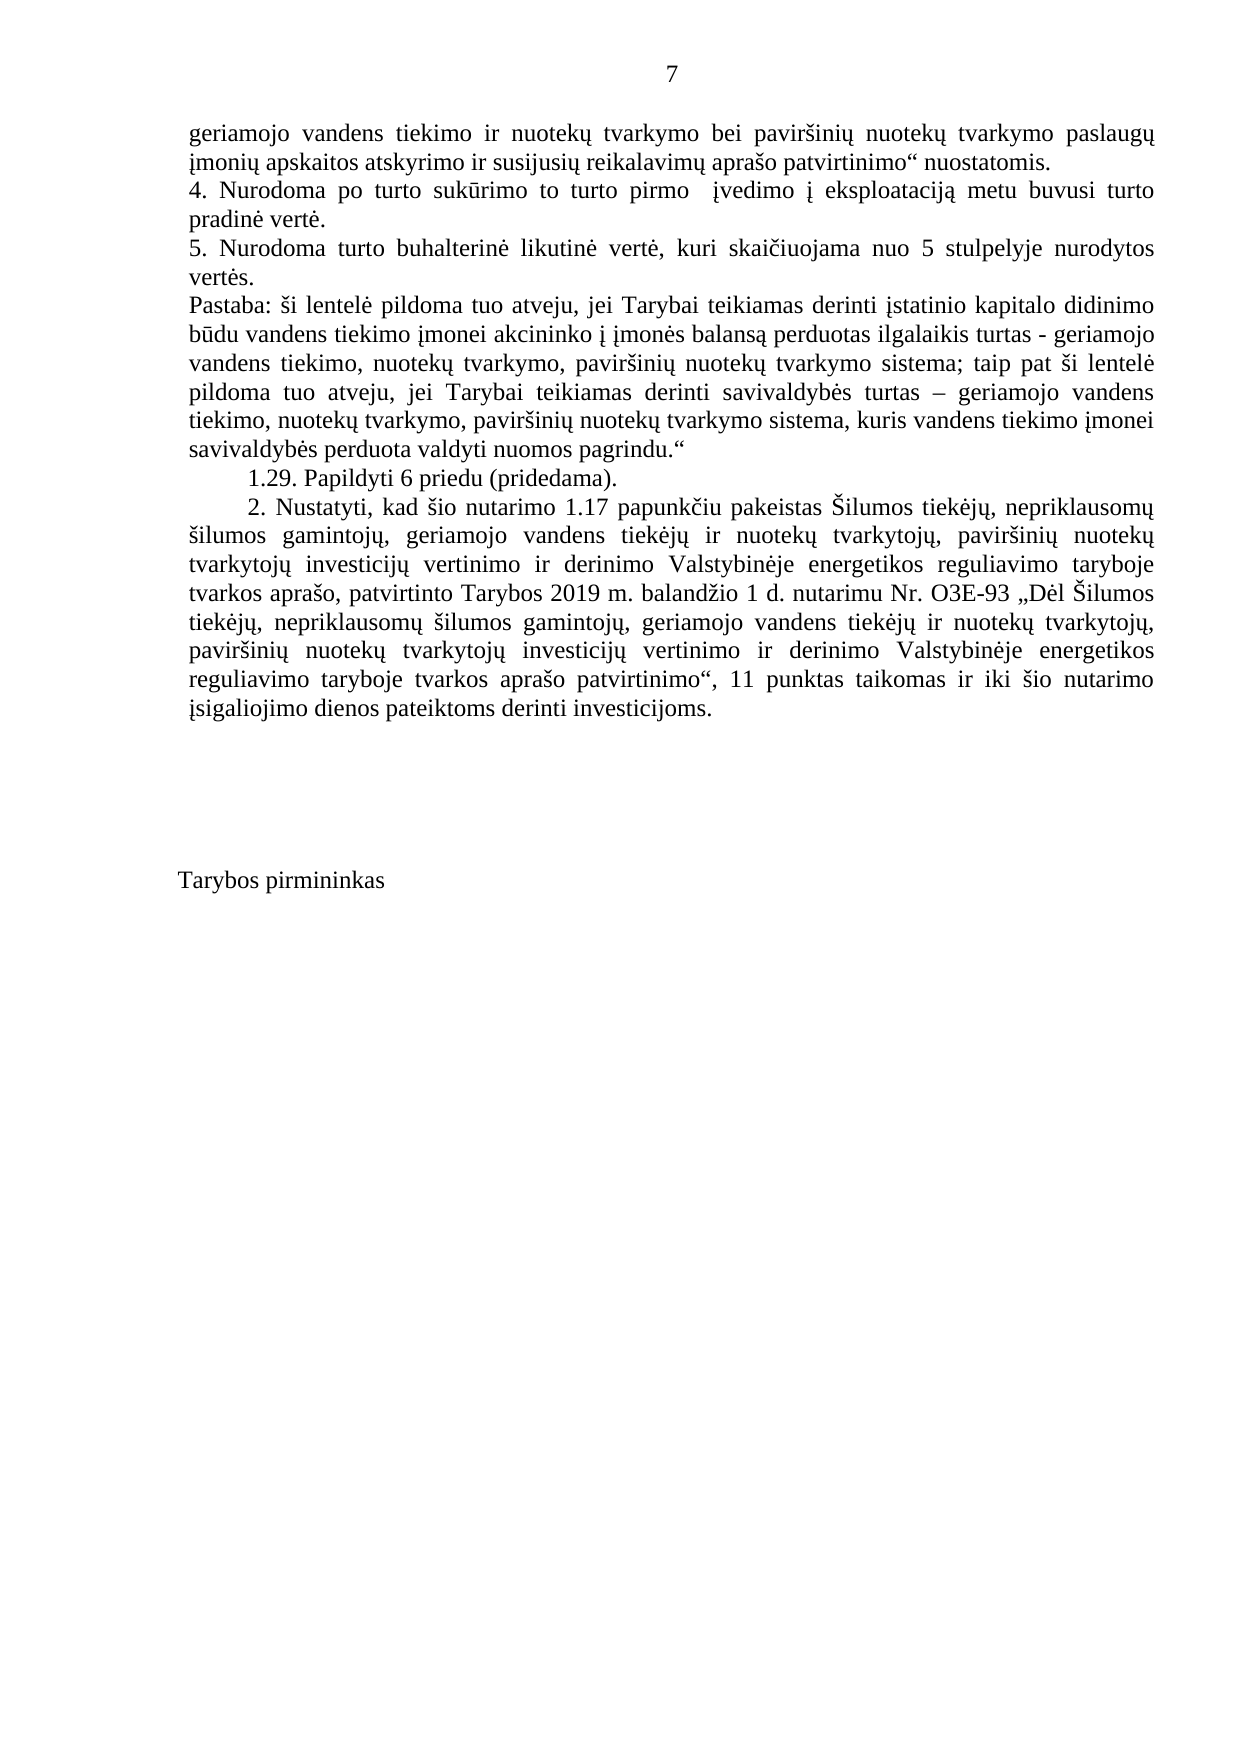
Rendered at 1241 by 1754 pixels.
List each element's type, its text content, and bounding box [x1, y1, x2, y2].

table_cell [1167, 118, 1240, 751]
table_cell geriamojo vandens tiekimo ir nuotekų tvarkymo bei paviršinių nuotekų tvarkymo paslaugų įmonių apskaitos atskyrimo ir susijusių reikalavimų aprašo patvirtinimo“ nuostatomis. 4. Nurodoma po turto sukūrimo to turto pirmo įvedimo į eksploataciją metu buvusi turto pradinė vertė. 5. Nurodoma turto buhalterinė likutinė vertė, kuri skaičiuojama nuo 5 stulpelyje nurodytos vertės. Pastaba: ši lentelė pildoma tuo atveju, jei Tarybai teikiamas derinti įstatinio kapitalo didinimo būdu vandens tiekimo įmonei akcininko į įmonės balansą perduotas ilgalaikis turtas - geriamojo vandens tiekimo, nuotekų tvarkymo, paviršinių nuotekų tvarkymo sistema; taip pat ši lentelė pildoma tuo atveju, jei Tarybai teikiamas derinti savivaldybės turtas – geriamojo vandens tiekimo, nuotekų tvarkymo, paviršinių nuotekų tvarkymo sistema, kuris vandens tiekimo įmonei savivaldybės perduota valdyti nuomos pagrindu.“ 1.29. Papildyti 6 priedu (pridedama). 2. Nustatyti, kad šio nutarimo 1.17 papunkčiu pakeistas Šilumos tiekėjų, nepriklausomų šilumos gamintojų, geriamojo vandens tiekėjų ir nuotekų tvarkytojų, paviršinių nuotekų tvarkytojų investicijų vertinimo ir derinimo Valstybinėje energetikos reguliavimo taryboje tvarkos aprašo, patvirtinto Tarybos 2019 m. balandžio 1 d. nutarimu Nr. O3E-93 „Dėl Šilumos tiekėjų, nepriklausomų šilumos gamintojų, geriamojo vandens tiekėjų ir nuotekų tvarkytojų, paviršinių nuotekų tvarkytojų investicijų vertinimo ir derinimo Valstybinėje energetikos reguliavimo taryboje tvarkos aprašo patvirtinimo“, 11 punktas taikomas ir iki šio nutarimo įsigaliojimo dienos pateiktoms derinti investicijoms. [177, 118, 1167, 751]
text Tarybos pirmininkas [177, 866, 1167, 894]
